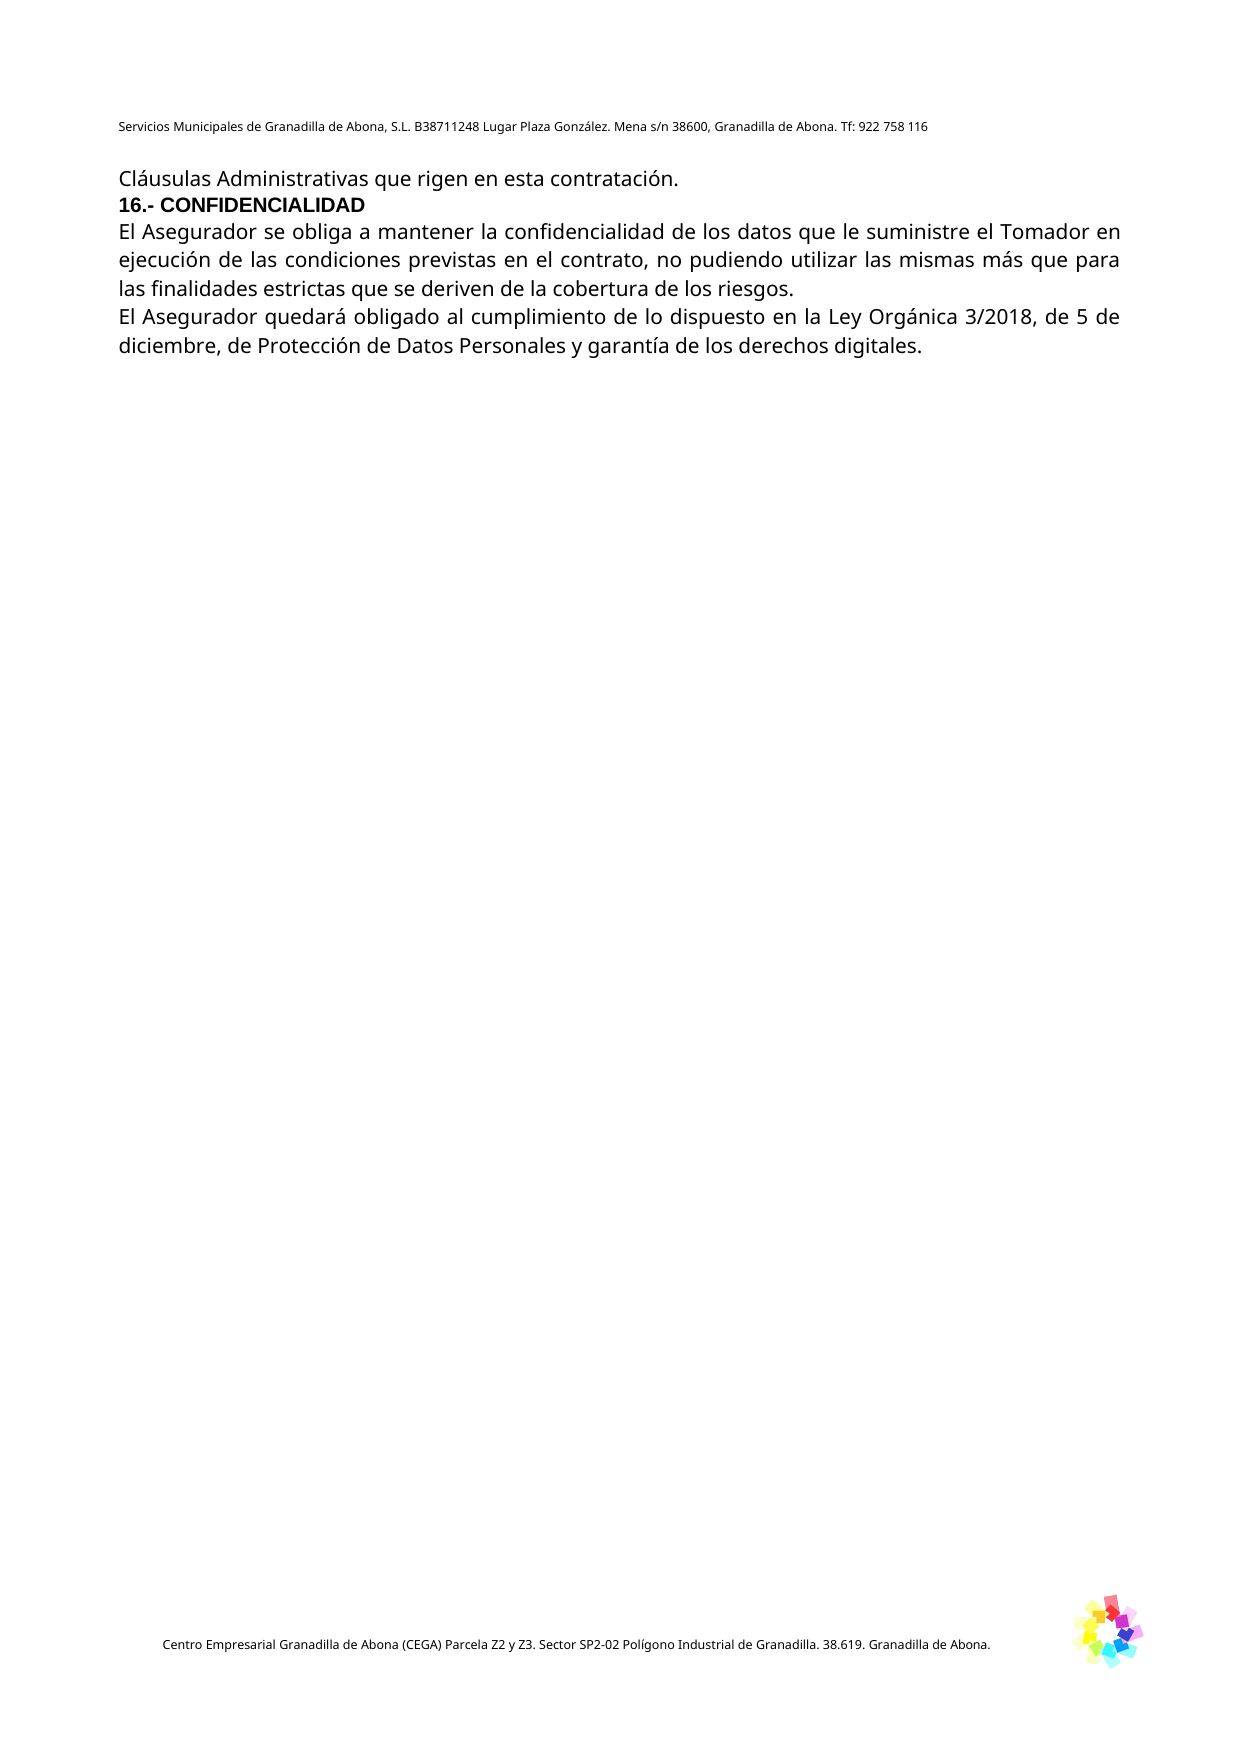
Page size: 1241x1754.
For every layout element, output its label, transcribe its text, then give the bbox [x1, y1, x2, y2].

text El Asegurador se obliga a mantener la confidencialidad de los datos que le suministre el Tomador en ejecución de las condiciones previstas en el contrato, no pudiendo utilizar las mismas más que para las finalidades estrictas que se deriven de la cobertura de los riesgos. [118, 217, 1122, 302]
picture [1071, 1594, 1144, 1669]
text Cláusulas Administrativas que rigen en esta contratación. [118, 164, 1122, 193]
subtitle 16.- CONFIDENCIALIDAD [118, 193, 1137, 217]
text El Asegurador quedará obligado al cumplimiento de lo dispuesto en la Ley Orgánica 3/2018, de 5 de diciembre, de Protección de Datos Personales y garantía de los derechos digitales. [118, 302, 1121, 359]
